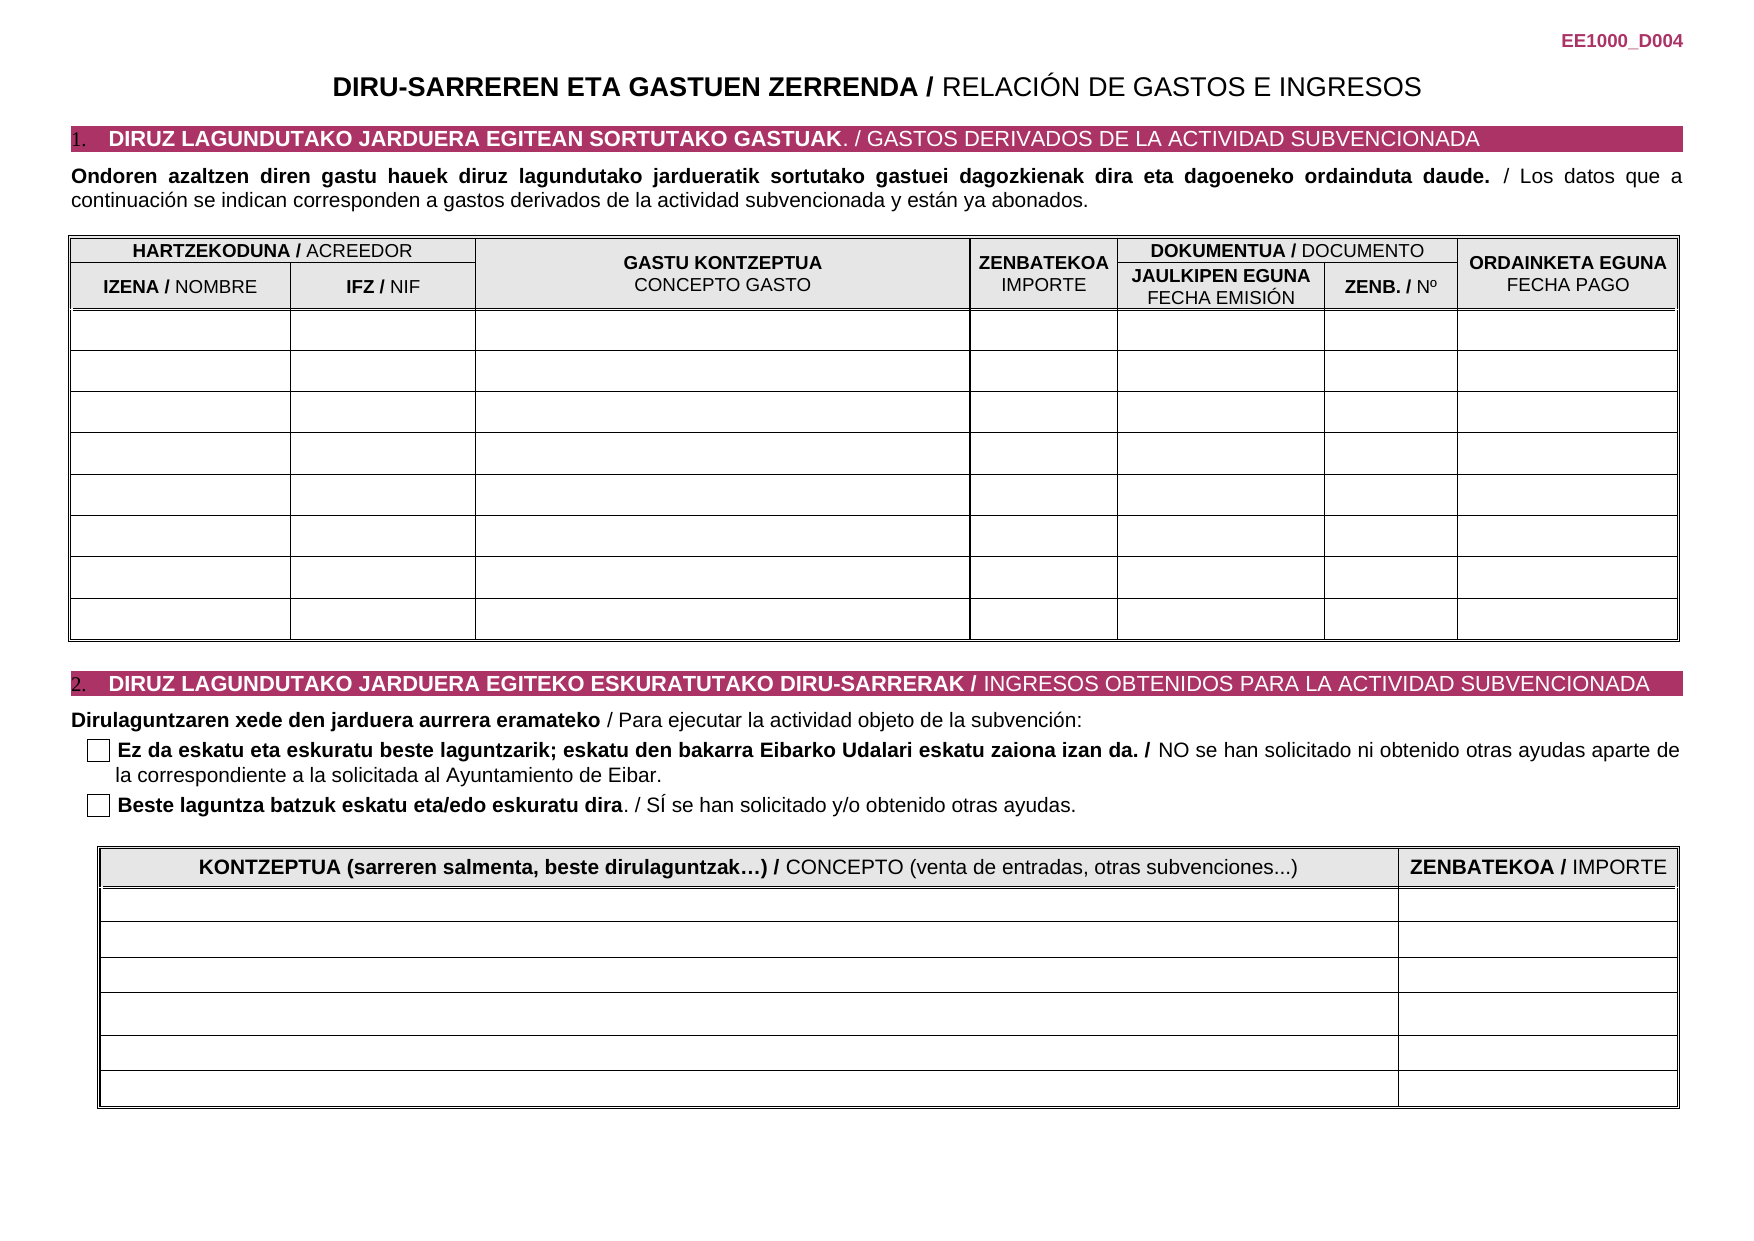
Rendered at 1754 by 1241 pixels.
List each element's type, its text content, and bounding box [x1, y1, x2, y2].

table_cell [1399, 993, 1677, 1035]
table_cell [101, 1036, 1398, 1070]
table_cell [971, 433, 1117, 473]
table_cell [1399, 958, 1677, 992]
table_cell [1325, 475, 1457, 515]
table_cell [1458, 392, 1677, 432]
table_header KONTZEPTUA (sarreren salmenta, beste dirulaguntzak…) / CONCEPTO (venta de entradas, otras subvenciones...) [101, 849, 1398, 886]
table_cell [1325, 516, 1457, 556]
table_cell [1325, 599, 1457, 639]
table_header ORDAINKETA EGUNA FECHA PAGO [1458, 239, 1677, 308]
table_cell [971, 599, 1117, 639]
table_cell [71, 392, 290, 432]
table_header ZENBATEKOA / IMPORTE [1399, 849, 1677, 886]
table_cell [71, 433, 290, 473]
table_cell [101, 886, 1398, 921]
table_cell [1325, 351, 1457, 391]
table_cell [1399, 1036, 1677, 1070]
text Dirulaguntzaren xede den jarduera aurrera eramateko / Para ejecutar la actividad objeto de la subvención: [71, 708, 1657, 732]
table_cell [971, 475, 1117, 515]
table_cell [476, 351, 969, 391]
table_cell [1118, 475, 1324, 515]
table_cell [291, 599, 475, 639]
table_cell [71, 516, 290, 556]
table_cell [1118, 516, 1324, 556]
table_cell IFZ / NIF [291, 263, 475, 308]
text Ez da eskatu eta eskuratu beste laguntzarik; eskatu den bakarra Eibarko Udalari eskatu zaiona izan da. / NO se han solicitado ni obtenido otras ayudas aparte de la correspondiente a la solicitada al Ayuntamiento de Eibar. [86, 738, 1680, 786]
table_cell [101, 1071, 1398, 1106]
table_cell [71, 351, 290, 391]
table_cell [291, 311, 475, 349]
table_cell [101, 958, 1398, 992]
table_cell [1399, 1071, 1677, 1106]
table_cell [1458, 516, 1677, 556]
table_cell [1458, 599, 1677, 639]
table_cell [476, 599, 969, 639]
table_cell [1118, 311, 1324, 349]
table_cell [291, 392, 475, 432]
table_cell [476, 392, 969, 432]
table_cell [971, 392, 1117, 432]
table_cell JAULKIPEN EGUNA FECHA EMISIÓN [1118, 263, 1324, 308]
table_cell [476, 433, 969, 473]
table_cell [476, 516, 969, 556]
table_cell [1458, 557, 1677, 598]
table_cell [1118, 351, 1324, 391]
table_cell [1458, 308, 1679, 349]
table_cell ZENB. / Nº [1325, 263, 1457, 308]
table_cell [1118, 599, 1324, 639]
table_cell [971, 557, 1117, 598]
table_cell [1325, 311, 1457, 349]
table_cell [971, 311, 1117, 349]
table_cell [291, 516, 475, 556]
table_cell IZENA / NOMBRE [71, 263, 290, 308]
table_cell [291, 433, 475, 473]
table_cell [1458, 475, 1677, 515]
table_header HARTZEKODUNA / ACREEDOR [71, 239, 475, 262]
table_cell [1458, 433, 1677, 473]
table_cell [476, 557, 969, 598]
text DIRU-SARREREN ETA GASTUEN ZERRENDA / RELACIÓN DE GASTOS E INGRESOS [71, 71, 1683, 102]
table_cell [1118, 557, 1324, 598]
table_cell [476, 311, 969, 349]
table_cell [1458, 351, 1677, 391]
table_cell [1399, 922, 1677, 957]
list DIRUZ LAGUNDUTAKO JARDUERA EGITEKO ESKURATUTAKO DIRU-SARRERAK / INGRESOS OBTENIDOS PARA LA ACTIVIDAD SUBVENCIONADA [71, 671, 1683, 696]
table_cell [971, 516, 1117, 556]
text Ondoren azaltzen diren gastu hauek diruz lagundutako jardueratik sortutako gastuei dagozkienak dira eta dagoeneko ordainduta daude. / Los datos que a continuación se indican corresponden a gastos derivados de la actividad subvencionada y están ya abonados. [71, 163, 1683, 211]
table_cell [1118, 433, 1324, 473]
table_cell [1325, 557, 1457, 598]
table_header ZENBATEKOA IMPORTE [971, 239, 1117, 308]
table_cell [1118, 392, 1324, 432]
table_cell [71, 557, 290, 598]
table_cell [971, 351, 1117, 391]
table_cell [71, 599, 290, 639]
table_cell [1325, 433, 1457, 473]
table_cell [71, 475, 290, 515]
table_cell [291, 475, 475, 515]
table_cell [291, 351, 475, 391]
table_cell [1325, 392, 1457, 432]
table_header GASTU KONTZEPTUA CONCEPTO GASTO [476, 239, 969, 308]
text Beste laguntza batzuk eskatu eta/edo eskuratu dira. / SÍ se han solicitado y/o obtenido otras ayudas. [86, 793, 1657, 817]
table_cell [291, 557, 475, 598]
table_cell [101, 993, 1398, 1035]
table_cell [69, 308, 290, 349]
list DIRUZ LAGUNDUTAKO JARDUERA EGITEAN SORTUTAKO GASTUAK. / GASTOS DERIVADOS DE LA ACTIVIDAD SUBVENCIONADA [71, 126, 1683, 152]
table_cell [1399, 886, 1677, 921]
table_header DOKUMENTUA / DOCUMENTO [1118, 239, 1457, 262]
table_cell [101, 922, 1398, 957]
table_cell [476, 475, 969, 515]
